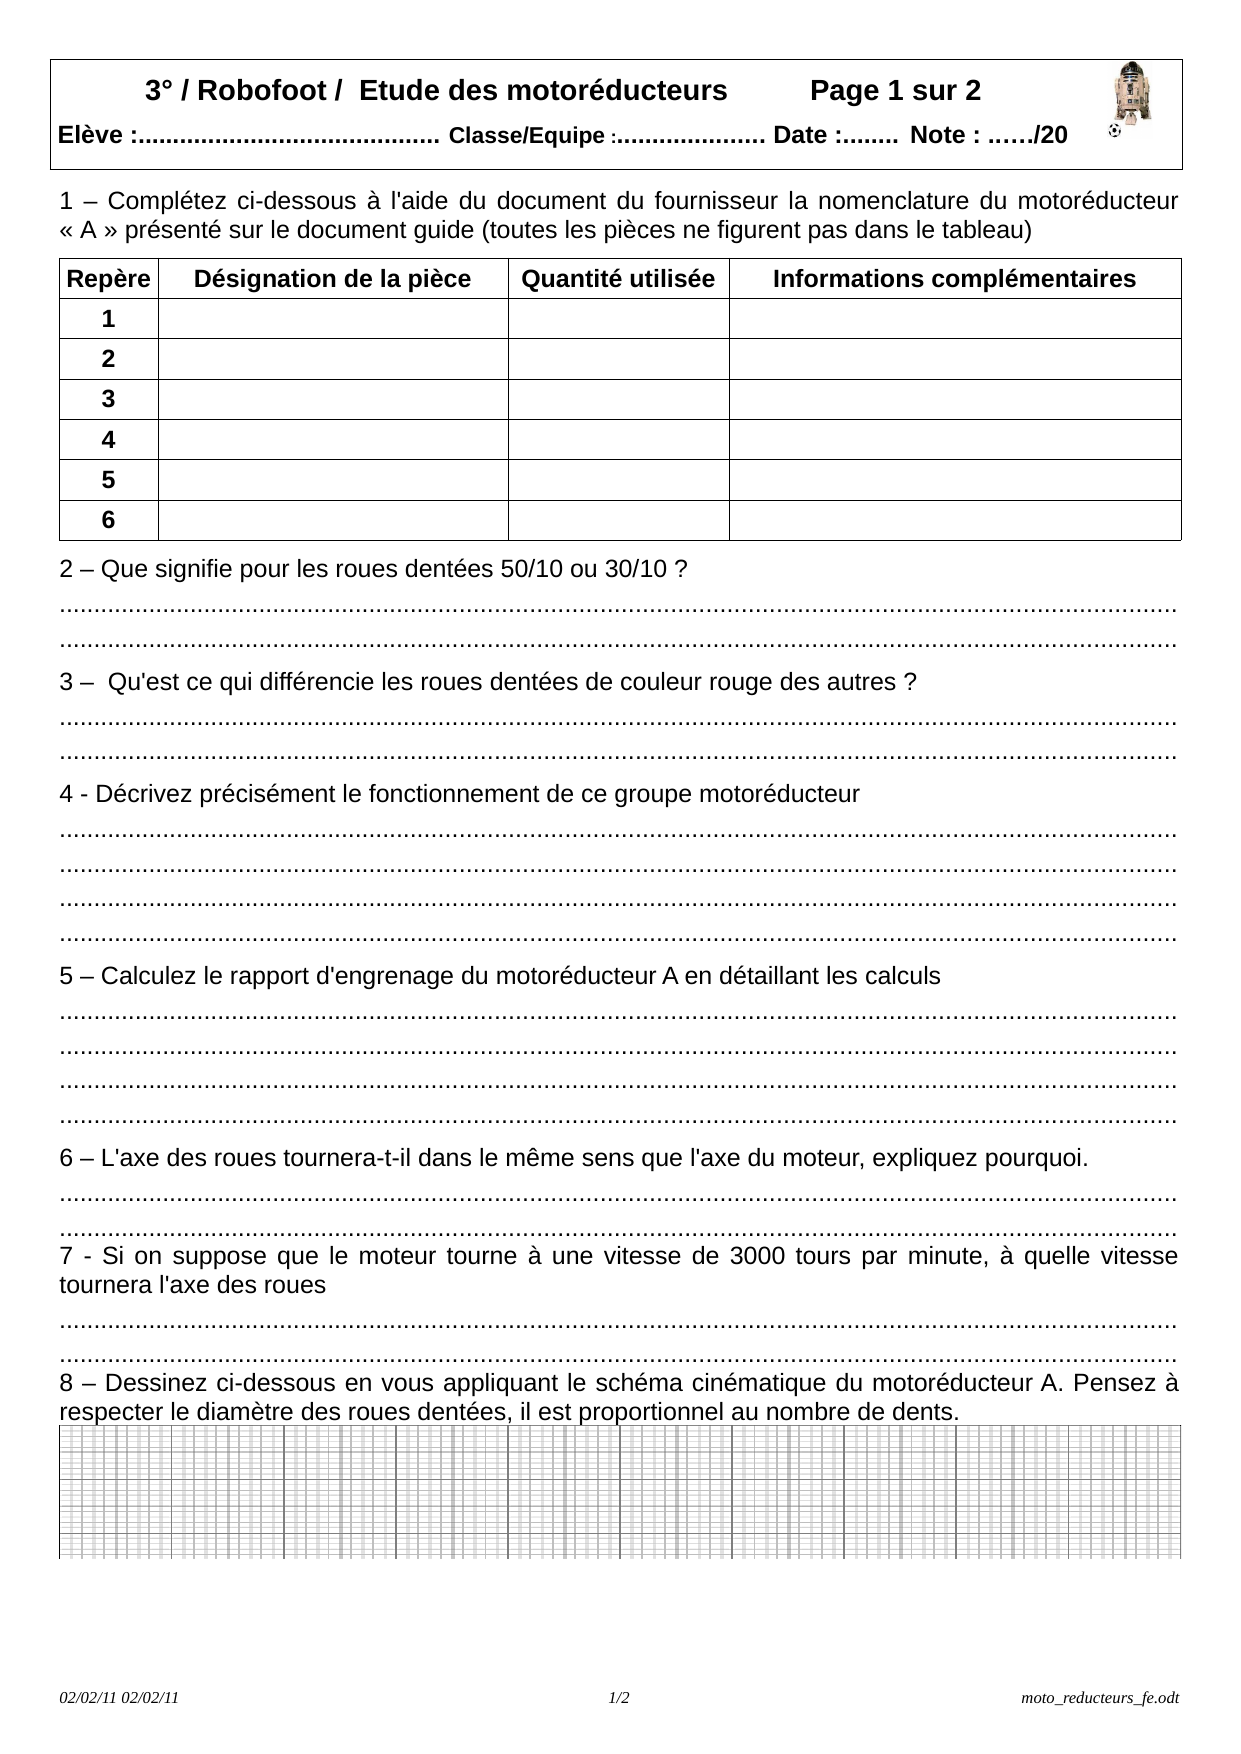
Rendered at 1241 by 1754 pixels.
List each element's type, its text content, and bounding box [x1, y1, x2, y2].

table_cell 4 [60, 420, 158, 459]
table_cell [509, 299, 729, 338]
table_header Désignation de la pièce [159, 259, 508, 298]
table_cell [730, 339, 1181, 379]
text 7 - Si on suppose que le moteur tourne à une vitesse de 3000 tours par minute, à quelle vitesse tournera l'axe des roues [59, 1241, 1181, 1299]
text 1 – Complétez ci-dessous à l'aide du document du fournisseur la nomenclature du motoréducteur « A » présenté sur le document guide (toutes les pièces ne figurent pas dans le tableau) [59, 186, 1181, 243]
table_cell 6 [60, 501, 158, 540]
text 8 – Dessinez ci-dessous en vous appliquant le schéma cinématique du motoréducteur A. Pensez à respecter le diamètre des roues dentées, il est proportionnel au nombre de dents. [59, 1368, 1181, 1425]
table_cell [730, 460, 1181, 499]
table_cell [159, 339, 508, 379]
table_cell [730, 420, 1181, 459]
table_header Repère [60, 259, 158, 298]
table_cell [509, 380, 729, 419]
text 4 - Décrivez précisément le fonctionnement de ce groupe motoréducteur [59, 779, 1181, 808]
table_cell [159, 380, 508, 419]
table_cell 3 [60, 380, 158, 419]
table_cell [159, 501, 508, 540]
text 2 – Que signifie pour les roues dentées 50/10 ou 30/10 ? [59, 554, 1181, 583]
table_cell [730, 501, 1181, 540]
table_header Informations complémentaires [730, 259, 1181, 298]
table_cell [159, 420, 508, 459]
table_cell 5 [60, 460, 158, 499]
table_cell [159, 460, 508, 499]
table_cell [509, 420, 729, 459]
text 5 – Calculez le rapport d'engrenage du motoréducteur A en détaillant les calculs [59, 961, 1181, 990]
table_cell 1 [60, 299, 158, 338]
table_cell [509, 460, 729, 499]
text 6 – L'axe des roues tournera-t-il dans le même sens que l'axe du moteur, expliquez pourquoi. [59, 1143, 1181, 1172]
picture [1107, 61, 1153, 139]
table_cell [730, 380, 1181, 419]
table_cell [509, 339, 729, 379]
table_cell [159, 299, 508, 338]
text 3 – Qu'est ce qui différencie les roues dentées de couleur rouge des autres ? [59, 667, 1181, 696]
table_cell [509, 501, 729, 540]
table_cell 2 [60, 339, 158, 379]
table_header Quantité utilisée [509, 259, 729, 298]
table_cell [730, 299, 1181, 338]
